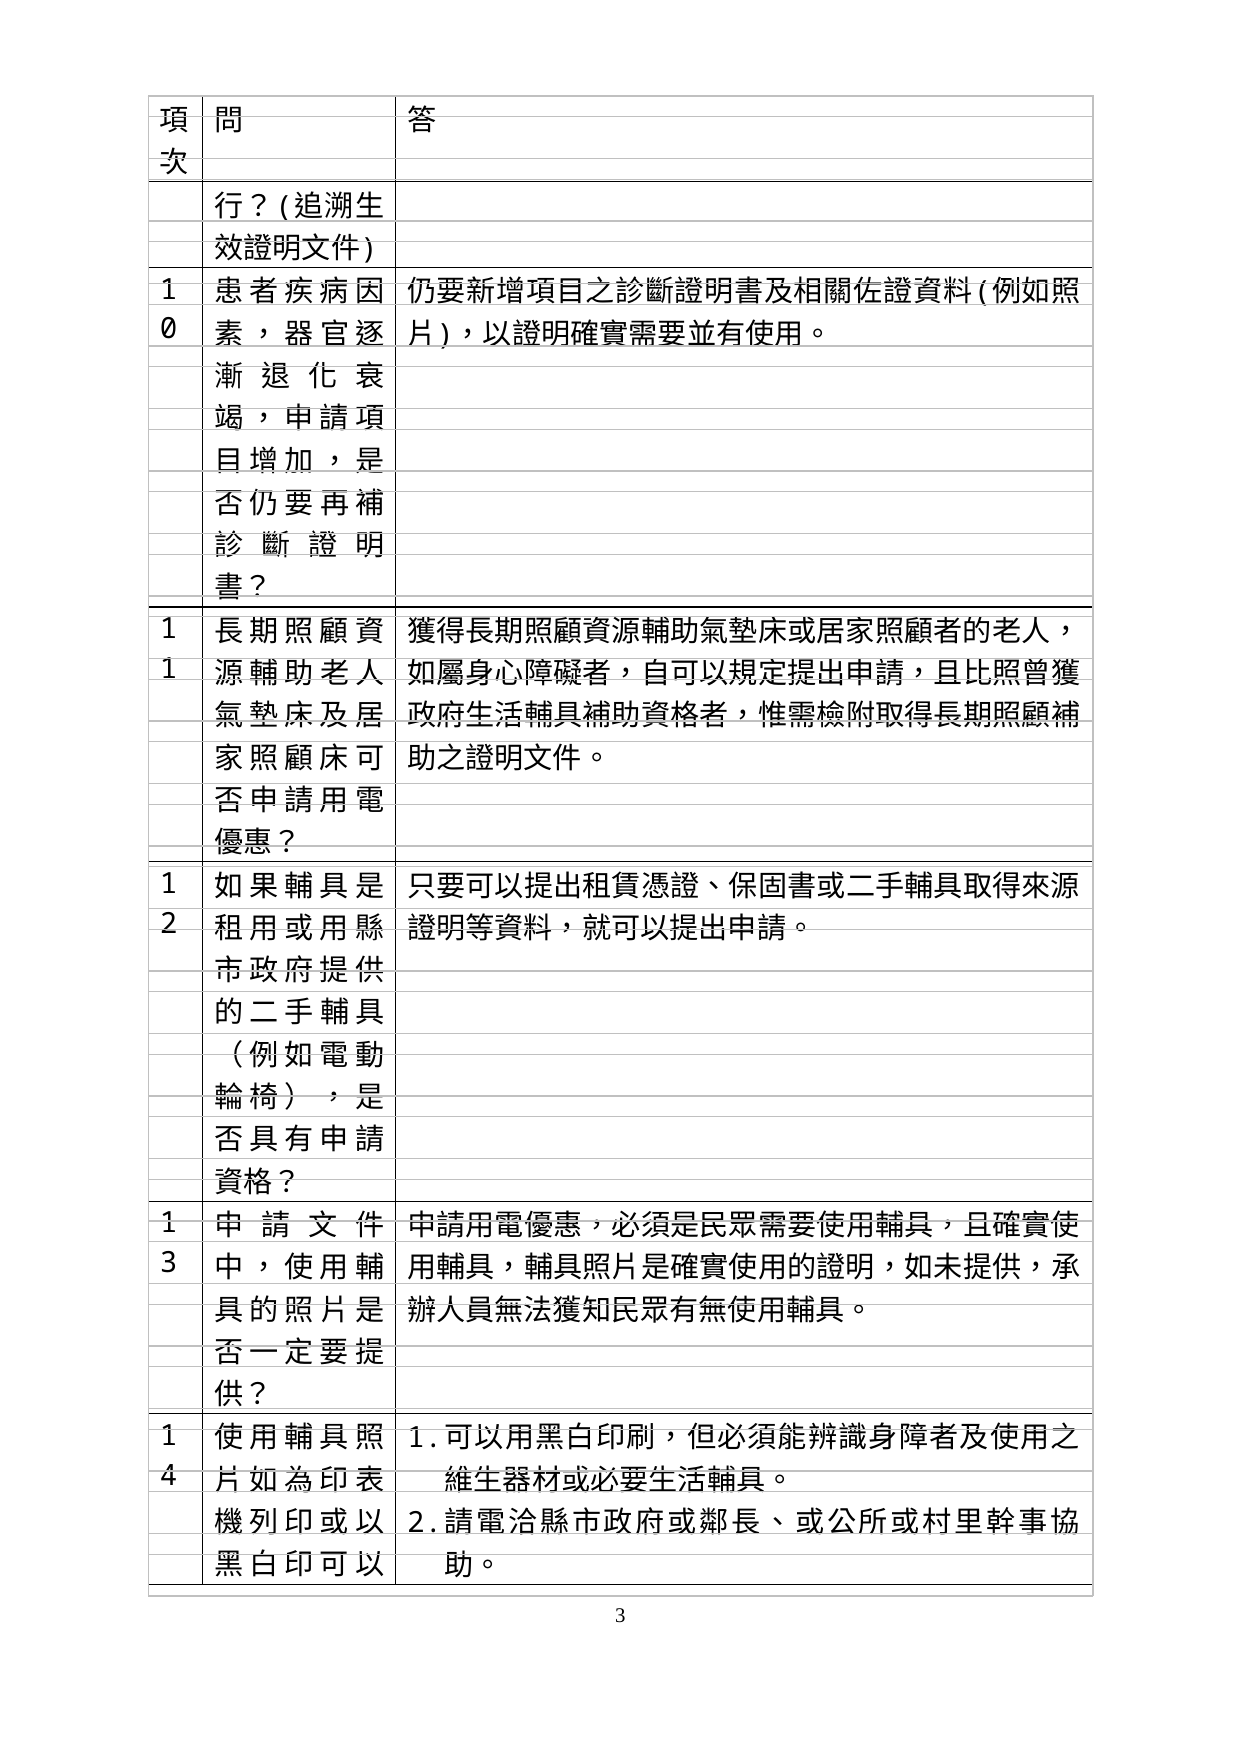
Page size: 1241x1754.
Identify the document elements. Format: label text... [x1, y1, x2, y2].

table_cell 10 [149, 534, 202, 554]
table_cell 如果輔具是租用或用縣市政府提供的二手輔具（例如電動輪椅），是否具有申請資格？ [203, 1055, 395, 1095]
table_cell 長期照顧資源輔助老人氣墊床及居家照顧床可否申請用電優惠？ [203, 722, 395, 741]
table_cell 如果輔具是租用或用縣市政府提供的二手輔具（例如電動輪椅），是否具有申請資格？ [203, 1180, 395, 1201]
table_cell 患者疾病因素，器官逐漸退化衰竭，申請項目增加，是否仍要再補診斷證明書？ [203, 597, 395, 606]
table_cell 仍應請檢附3個月內醫療診斷書或輔具評估報告書 [396, 222, 1092, 241]
table_cell [149, 805, 202, 845]
table_cell 患者疾病因素，器官逐漸退化衰竭，申請項目增加，是否仍要再補診斷證明書？ [203, 472, 395, 491]
table_cell 患者疾病因素，器官逐漸退化衰竭，申請項目增加，是否仍要再補診斷證明書？ [203, 492, 395, 533]
table_cell 患者疾病因素，器官逐漸退化衰竭，申請項目增加，是否仍要再補診斷證明書？ [203, 555, 395, 595]
table_cell 13 [149, 1347, 202, 1366]
table_cell 只要可以提出租賃憑證、保固書或二手輔具取得來源證明等資料，就可以提出申請。 [396, 862, 1092, 866]
table_cell [149, 847, 202, 861]
table_cell 申請用電優惠，必須是民眾需要使用輔具，且確實使用輔具，輔具照片是確實使用的證明，如未提供，承辦人員無法獲知民眾有無使用輔具。 [396, 1202, 1092, 1220]
table_cell 只要可以提出租賃憑證、保固書或二手輔具取得來源證明等資料，就可以提出申請。 [396, 1117, 1092, 1158]
table_cell 獲得長期照顧資源輔助氣墊床或居家照顧者的老人，如屬身心障礙者，自可以規定提出申請，且比照曾獲政府生活輔具補助資格者，惟需檢附取得長期照顧補助之證明文件。 [396, 680, 1092, 720]
table_cell 獲得長期照顧資源輔助氣墊床或居家照顧者的老人，如屬身心障礙者，自可以規定提出申請，且比照曾獲政府生活輔具補助資格者，惟需檢附取得長期照顧補助之證明文件。 [861, 659, 967, 679]
table_header 問 [203, 159, 395, 179]
table_cell 12 [149, 867, 202, 908]
table_cell 1 [149, 659, 202, 679]
table_cell 如果輔具是租用或用縣市政府提供的二手輔具（例如電動輪椅），是否具有申請資格？ [203, 1034, 395, 1054]
table_cell 10 [149, 268, 202, 283]
table_cell 如果輔具是租用或用縣市政府提供的二手輔具（例如電動輪椅），是否具有申請資格？ [203, 909, 395, 929]
table_header 項次 [149, 117, 202, 158]
table_cell 申請文件中，使用輔具的照片是否一定要提供？ [203, 1284, 395, 1304]
table_cell 申請用電優惠，必須是民眾需要使用輔具，且確實使用輔具，輔具照片是確實使用的證明，如未提供，承辦人員無法獲知民眾有無使用輔具。 [396, 1367, 1092, 1408]
table_cell 使用輔具照片如為印表機列印或以黑白印可以嗎？如果沒有照相機，無法提供使用輔具照片，該怎麼辦？ [203, 1534, 395, 1554]
table_cell 患者疾病因素，器官逐漸退化衰竭，申請項目增加，是否仍要再補診斷證明書？ [203, 347, 395, 366]
table_cell 醫療診斷書如超過3個月，是否可行？(追溯生效證明文件) [203, 222, 395, 241]
table_cell 14 [149, 1414, 202, 1429]
table_cell 14 [149, 1555, 202, 1583]
table_cell 仍要新增項目之診斷證明書及相關佐證資料(例如照片)，以證明確實需要並有使用。 [396, 555, 1092, 595]
table_cell 長期照顧資源輔助老人氣墊床及居家照顧床可否申請用電優惠？ [271, 659, 302, 679]
table_cell 申請用電優惠，必須是民眾需要使用輔具，且確實使用輔具，輔具照片是確實使用的證明，如未提供，承辦人員無法獲知民眾有無使用輔具。 [396, 1305, 1092, 1345]
table_cell 患者疾病因素，器官逐漸退化衰竭，申請項目增加，是否仍要再補診斷證明書？ [231, 409, 297, 429]
table_cell 仍要新增項目之診斷證明書及相關佐證資料(例如照片)，以證明確實需要並有使用。 [396, 472, 1092, 491]
table_cell 只要可以提出租賃憑證、保固書或二手輔具取得來源證明等資料，就可以提出申請。 [396, 930, 1092, 970]
table_cell 仍要新增項目之診斷證明書及相關佐證資料(例如照片)，以證明確實需要並有使用。 [981, 284, 1092, 304]
table_cell 患者疾病因素，器官逐漸退化衰竭，申請項目增加，是否仍要再補診斷證明書？ [203, 367, 395, 408]
table_cell 只要可以提出租賃憑證、保固書或二手輔具取得來源證明等資料，就可以提出申請。 [396, 867, 1092, 908]
table_cell 如果輔具是租用或用縣市政府提供的二手輔具（例如電動輪椅），是否具有申請資格？ [203, 1097, 395, 1116]
table_cell 如果輔具是租用或用縣市政府提供的二手輔具（例如電動輪椅），是否具有申請資格？ [203, 867, 395, 908]
table_cell 長期照顧資源輔助老人氣墊床及居家照顧床可否申請用電優惠？ [203, 784, 395, 804]
table_cell 仍應請檢附3個月內醫療診斷書或輔具評估報告書 [396, 242, 1092, 267]
table_cell 使用輔具照片如為印表機列印或以黑白印可以嗎？如果沒有照相機，無法提供使用輔具照片，該怎麼辦？ [203, 1430, 395, 1470]
table_cell 患者疾病因素，器官逐漸退化衰竭，申請項目增加，是否仍要再補診斷證明書？ [281, 534, 370, 554]
table_cell 可以用黑白印刷，但必須能辨識身障者及使用之維生器材或必要生活輔具。 請電洽縣市政府或鄰長、或公所或村里幹事協助。 [396, 1472, 458, 1491]
table_cell 申請文件中，使用輔具的照片是否一定要提供？ [203, 1222, 395, 1241]
table_cell 患者疾病因素，器官逐漸退化衰竭，申請項目增加，是否仍要再補診斷證明書？ [203, 268, 395, 283]
table_cell 獲得長期照顧資源輔助氣墊床或居家照顧者的老人，如屬身心障礙者，自可以規定提出申請，且比照曾獲政府生活輔具補助資格者，惟需檢附取得長期照顧補助之證明文件。 [981, 659, 1058, 679]
table_cell 患者疾病因素，器官逐漸退化衰竭，申請項目增加，是否仍要再補診斷證明書？ [203, 430, 395, 470]
table_cell 申請用電優惠，必須是民眾需要使用輔具，且確實使用輔具，輔具照片是確實使用的證明，如未提供，承辦人員無法獲知民眾有無使用輔具。 [396, 1284, 1092, 1304]
table_cell 可以用黑白印刷，但必須能辨識身障者及使用之維生器材或必要生活輔具。 請電洽縣市政府或鄰長、或公所或村里幹事協助。 [396, 1414, 1092, 1429]
table_cell 獲得長期照顧資源輔助氣墊床或居家照顧者的老人，如屬身心障礙者，自可以規定提出申請，且比照曾獲政府生活輔具補助資格者，惟需檢附取得長期照顧補助之證明文件。 [656, 659, 734, 679]
table_cell 獲得長期照顧資源輔助氣墊床或居家照顧者的老人，如屬身心障礙者，自可以規定提出申請，且比照曾獲政府生活輔具補助資格者，惟需檢附取得長期照顧補助之證明文件。 [396, 742, 1092, 783]
table_cell 申請文件中，使用輔具的照片是否一定要提供？ [203, 1367, 395, 1408]
table_header 問 [203, 97, 395, 116]
table_cell 長期照顧資源輔助老人氣墊床及居家照顧床可否申請用電優惠？ [203, 617, 395, 658]
table_cell 12 [149, 930, 202, 970]
table_cell 只要可以提出租賃憑證、保固書或二手輔具取得來源證明等資料，就可以提出申請。 [396, 1097, 1092, 1116]
table_cell 仍要新增項目之診斷證明書及相關佐證資料(例如照片)，以證明確實需要並有使用。 [396, 367, 1092, 408]
table_cell 只要可以提出租賃憑證、保固書或二手輔具取得來源證明等資料，就可以提出申請。 [396, 909, 1092, 929]
table_cell 14 [149, 1492, 202, 1533]
table_cell [149, 784, 202, 804]
table_cell [149, 608, 202, 616]
table_cell 10 [149, 367, 202, 408]
table_cell 仍要新增項目之診斷證明書及相關佐證資料(例如照片)，以證明確實需要並有使用。 [396, 409, 1092, 429]
table_cell 12 [149, 1159, 202, 1179]
table_cell 可以用黑白印刷，但必須能辨識身障者及使用之維生器材或必要生活輔具。 請電洽縣市政府或鄰長、或公所或村里幹事協助。 [756, 1472, 1092, 1491]
table_cell 申請文件中，使用輔具的照片是否一定要提供？ [203, 1347, 395, 1366]
table_cell 可以用黑白印刷，但必須能辨識身障者及使用之維生器材或必要生活輔具。 請電洽縣市政府或鄰長、或公所或村里幹事協助。 [396, 1555, 1092, 1583]
table_cell 申請用電優惠，必須是民眾需要使用輔具，且確實使用輔具，輔具照片是確實使用的證明，如未提供，承辦人員無法獲知民眾有無使用輔具。 [396, 1409, 1092, 1413]
table_cell 如果輔具是租用或用縣市政府提供的二手輔具（例如電動輪椅），是否具有申請資格？ [203, 862, 395, 866]
table_cell 如果輔具是租用或用縣市政府提供的二手輔具（例如電動輪椅），是否具有申請資格？ [203, 1117, 395, 1158]
table_cell 9 [149, 242, 202, 267]
table_cell 12 [149, 1034, 202, 1054]
table_cell 12 [149, 972, 202, 991]
table_cell 患者疾病因素，器官逐漸退化衰竭，申請項目增加，是否仍要再補診斷證明書？ [300, 409, 395, 429]
table_cell 14 [149, 1472, 202, 1491]
table_cell 只要可以提出租賃憑證、保固書或二手輔具取得來源證明等資料，就可以提出申請。 [396, 1034, 1092, 1054]
table_cell 只要可以提出租賃憑證、保固書或二手輔具取得來源證明等資料，就可以提出申請。 [396, 992, 1092, 1033]
table_cell 獲得長期照顧資源輔助氣墊床或居家照顧者的老人，如屬身心障礙者，自可以規定提出申請，且比照曾獲政府生活輔具補助資格者，惟需檢附取得長期照顧補助之證明文件。 [396, 722, 1092, 741]
table_cell 13 [149, 1409, 202, 1413]
table_cell 可以用黑白印刷，但必須能辨識身障者及使用之維生器材或必要生活輔具。 請電洽縣市政府或鄰長、或公所或村里幹事協助。 [396, 1430, 1092, 1470]
table_cell 14 [149, 1534, 202, 1554]
table_cell 10 [149, 597, 202, 606]
table_cell 申請文件中，使用輔具的照片是否一定要提供？ [203, 1409, 395, 1413]
table_cell 獲得長期照顧資源輔助氣墊床或居家照顧者的老人，如屬身心障礙者，自可以規定提出申請，且比照曾獲政府生活輔具補助資格者，惟需檢附取得長期照顧補助之證明文件。 [396, 847, 1092, 861]
table_cell 9 [149, 222, 202, 241]
table_cell 患者疾病因素，器官逐漸退化衰竭，申請項目增加，是否仍要再補診斷證明書？ [203, 284, 395, 304]
table_cell 13 [149, 1202, 202, 1220]
table_cell 12 [149, 992, 202, 1033]
table_cell 獲得長期照顧資源輔助氣墊床或居家照顧者的老人，如屬身心障礙者，自可以規定提出申請，且比照曾獲政府生活輔具補助資格者，惟需檢附取得長期照顧補助之證明文件。 [396, 617, 1092, 658]
table_cell 長期照顧資源輔助老人氣墊床及居家照顧床可否申請用電優惠？ [203, 680, 395, 720]
table_cell 獲得長期照顧資源輔助氣墊床或居家照顧者的老人，如屬身心障礙者，自可以規定提出申請，且比照曾獲政府生活輔具補助資格者，惟需檢附取得長期照顧補助之證明文件。 [396, 805, 1092, 845]
table_cell 如果輔具是租用或用縣市政府提供的二手輔具（例如電動輪椅），是否具有申請資格？ [203, 992, 395, 1033]
table_cell 使用輔具照片如為印表機列印或以黑白印可以嗎？如果沒有照相機，無法提供使用輔具照片，該怎麼辦？ [203, 1492, 395, 1533]
table_cell 使用輔具照片如為印表機列印或以黑白印可以嗎？如果沒有照相機，無法提供使用輔具照片，該怎麼辦？ [203, 1555, 395, 1583]
table_cell 9 [149, 182, 202, 220]
table_cell 13 [149, 1367, 202, 1408]
table_cell 只要可以提出租賃憑證、保固書或二手輔具取得來源證明等資料，就可以提出申請。 [396, 1180, 1092, 1201]
table_cell 長期照顧資源輔助老人氣墊床及居家照顧床可否申請用電優惠？ [203, 608, 395, 616]
table_cell 如果輔具是租用或用縣市政府提供的二手輔具（例如電動輪椅），是否具有申請資格？ [203, 930, 395, 970]
table_cell 仍要新增項目之診斷證明書及相關佐證資料(例如照片)，以證明確實需要並有使用。 [396, 492, 1092, 533]
table_cell 13 [149, 1242, 202, 1283]
table_cell 獲得長期照顧資源輔助氣墊床或居家照顧者的老人，如屬身心障礙者，自可以規定提出申請，且比照曾獲政府生活輔具補助資格者，惟需檢附取得長期照顧補助之證明文件。 [396, 784, 1092, 804]
table_cell 長期照顧資源輔助老人氣墊床及居家照顧床可否申請用電優惠？ [203, 742, 395, 783]
table_cell 仍應請檢附3個月內醫療診斷書或輔具評估報告書 [396, 182, 1092, 220]
table_cell 長期照顧資源輔助老人氣墊床及居家照顧床可否申請用電優惠？ [332, 659, 368, 679]
table_cell 只要可以提出租賃憑證、保固書或二手輔具取得來源證明等資料，就可以提出申請。 [396, 1055, 1092, 1095]
table_header 問 [203, 117, 395, 158]
table_cell 只要可以提出租賃憑證、保固書或二手輔具取得來源證明等資料，就可以提出申請。 [396, 1159, 1092, 1179]
table_cell 可以用黑白印刷，但必須能辨識身障者及使用之維生器材或必要生活輔具。 請電洽縣市政府或鄰長、或公所或村里幹事協助。 [396, 1492, 1092, 1533]
table_cell 10 [149, 492, 202, 533]
table_cell 只要可以提出租賃憑證、保固書或二手輔具取得來源證明等資料，就可以提出申請。 [396, 972, 1092, 991]
table_cell 申請用電優惠，必須是民眾需要使用輔具，且確實使用輔具，輔具照片是確實使用的證明，如未提供，承辦人員無法獲知民眾有無使用輔具。 [396, 1222, 1092, 1241]
table_cell 仍要新增項目之診斷證明書及相關佐證資料(例如照片)，以證明確實需要並有使用。 [396, 305, 1092, 345]
table_cell 申請用電優惠，必須是民眾需要使用輔具，且確實使用輔具，輔具照片是確實使用的證明，如未提供，承辦人員無法獲知民眾有無使用輔具。 [396, 1347, 1092, 1366]
table_cell 獲得長期照顧資源輔助氣墊床或居家照顧者的老人，如屬身心障礙者，自可以規定提出申請，且比照曾獲政府生活輔具補助資格者，惟需檢附取得長期照顧補助之證明文件。 [396, 608, 1092, 616]
table_header 答 [396, 117, 1092, 158]
table_cell 如果輔具是租用或用縣市政府提供的二手輔具（例如電動輪椅），是否具有申請資格？ [203, 1159, 395, 1179]
table_header 答 [396, 97, 1092, 116]
table_header 答 [396, 159, 1092, 179]
table_cell 14 [149, 1430, 202, 1470]
table_cell 長期照顧資源輔助老人氣墊床及居家照顧床可否申請用電優惠？ [203, 847, 395, 861]
table_cell 患者疾病因素，器官逐漸退化衰竭，申請項目增加，是否仍要再補診斷證明書？ [203, 305, 395, 345]
table_cell 醫療診斷書如超過3個月，是否可行？(追溯生效證明文件) [203, 182, 395, 220]
table_cell 13 [149, 1222, 202, 1241]
table_cell 13 [149, 1305, 202, 1345]
table_cell 12 [149, 1180, 202, 1201]
table_cell 使用輔具照片如為印表機列印或以黑白印可以嗎？如果沒有照相機，無法提供使用輔具照片，該怎麼辦？ [203, 1414, 395, 1429]
table_cell 12 [149, 909, 202, 929]
table_cell 13 [149, 1284, 202, 1304]
table_cell 申請文件中，使用輔具的照片是否一定要提供？ [203, 1242, 395, 1283]
table_cell 仍要新增項目之診斷證明書及相關佐證資料(例如照片)，以證明確實需要並有使用。 [396, 284, 982, 304]
table_cell 仍要新增項目之診斷證明書及相關佐證資料(例如照片)，以證明確實需要並有使用。 [396, 534, 1092, 554]
table_cell 患者疾病因素，器官逐漸退化衰竭，申請項目增加，是否仍要再補診斷證明書？ [203, 534, 263, 554]
table_cell 長期照顧資源輔助老人氣墊床及居家照顧床可否申請用電優惠？ [203, 659, 255, 679]
table_cell 1 [149, 617, 202, 658]
table_cell 仍要新增項目之診斷證明書及相關佐證資料(例如照片)，以證明確實需要並有使用。 [396, 268, 1092, 283]
table_cell 仍要新增項目之診斷證明書及相關佐證資料(例如照片)，以證明確實需要並有使用。 [396, 597, 1092, 606]
table_cell 12 [149, 1117, 202, 1158]
table_header 項次 [149, 159, 202, 179]
table_cell 10 [149, 555, 202, 595]
table_cell 申請文件中，使用輔具的照片是否一定要提供？ [203, 1202, 395, 1220]
table_cell 10 [149, 305, 202, 345]
table_header 項次 [149, 97, 202, 116]
table_cell 12 [149, 1055, 202, 1095]
table_cell 獲得長期照顧資源輔助氣墊床或居家照顧者的老人，如屬身心障礙者，自可以規定提出申請，且比照曾獲政府生活輔具補助資格者，惟需檢附取得長期照顧補助之證明文件。 [480, 659, 579, 679]
table_cell 10 [149, 409, 202, 429]
table_cell [149, 680, 202, 720]
table_cell 申請用電優惠，必須是民眾需要使用輔具，且確實使用輔具，輔具照片是確實使用的證明，如未提供，承辦人員無法獲知民眾有無使用輔具。 [396, 1242, 1092, 1283]
table_cell 醫療診斷書如超過3個月，是否可行？(追溯生效證明文件) [203, 242, 395, 267]
table_cell 10 [149, 430, 202, 470]
table_cell 10 [149, 472, 202, 491]
table_cell [149, 722, 202, 741]
table_cell 12 [149, 862, 202, 866]
table_cell 12 [149, 1097, 202, 1116]
table_cell 仍要新增項目之診斷證明書及相關佐證資料(例如照片)，以證明確實需要並有使用。 [396, 430, 1092, 470]
table_cell 申請文件中，使用輔具的照片是否一定要提供？ [203, 1305, 395, 1345]
table_cell 如果輔具是租用或用縣市政府提供的二手輔具（例如電動輪椅），是否具有申請資格？ [203, 972, 395, 991]
table_cell 仍要新增項目之診斷證明書及相關佐證資料(例如照片)，以證明確實需要並有使用。 [396, 347, 1092, 366]
table_cell 10 [149, 347, 202, 366]
table_cell [149, 742, 202, 783]
table_cell 長期照顧資源輔助老人氣墊床及居家照顧床可否申請用電優惠？ [203, 805, 395, 845]
table_cell 可以用黑白印刷，但必須能辨識身障者及使用之維生器材或必要生活輔具。 請電洽縣市政府或鄰長、或公所或村里幹事協助。 [396, 1534, 1092, 1554]
table_cell 10 [149, 284, 202, 304]
